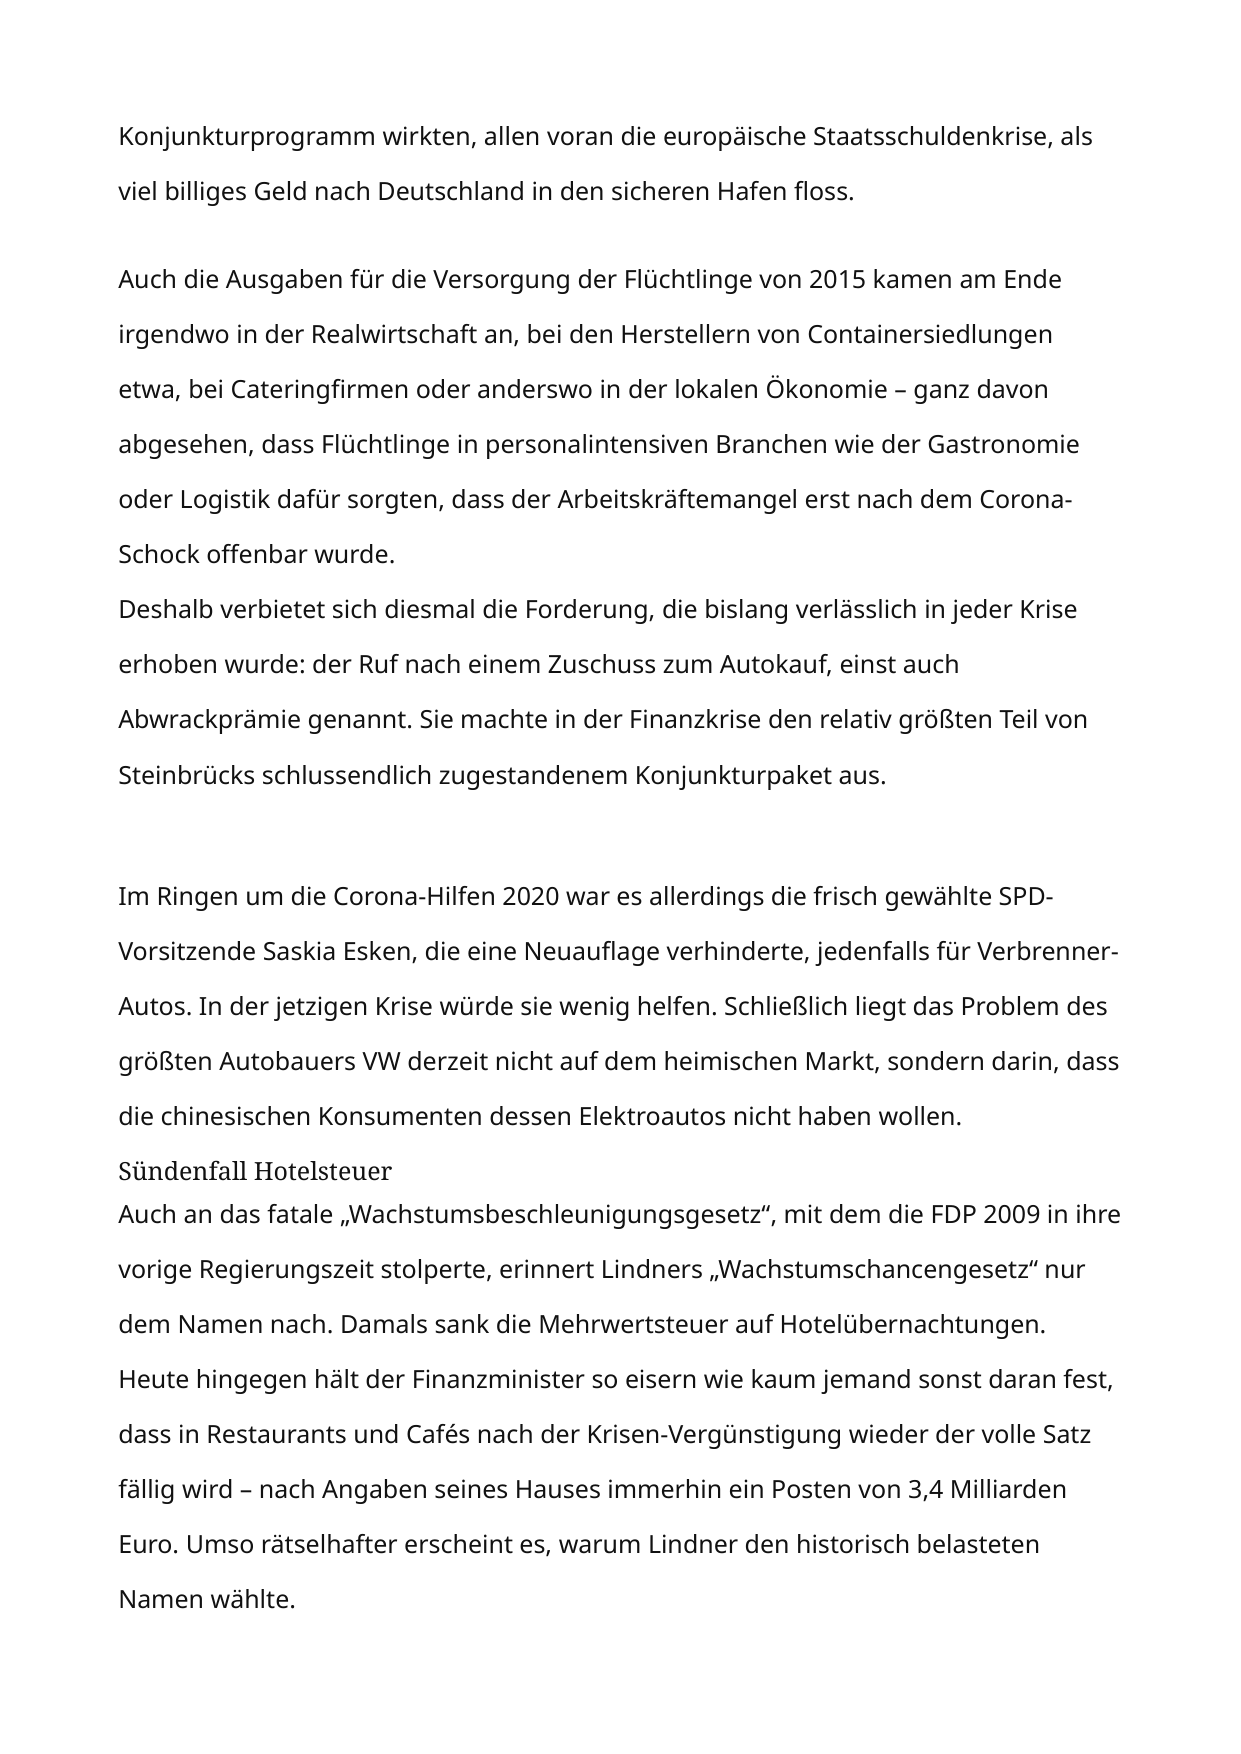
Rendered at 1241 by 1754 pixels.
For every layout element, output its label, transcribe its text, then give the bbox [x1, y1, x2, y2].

text Im Ringen um die Corona-Hilfen 2020 war es allerdings die frisch gewählte SPD-Vorsitzende Saskia Esken, die eine Neuauflage verhinderte, jedenfalls für Verbrenner-Autos. In der jetzigen Krise würde sie wenig helfen. Schließlich liegt das Problem des größten Autobauers VW derzeit nicht auf dem heimischen Markt, sondern darin, dass die chinesischen Konsumenten dessen Elek­troautos nicht haben wollen. [118, 878, 1122, 1133]
text Auch die Ausgaben für die Versorgung der Flüchtlinge von 2015 kamen am Ende irgendwo in der Realwirtschaft an, bei den Herstellern von Containersiedlungen etwa, bei Cateringfirmen oder anderswo in der lokalen Ökonomie – ganz davon abgesehen, dass Flüchtlinge in personalintensiven Branchen wie der Gastronomie oder Logistik dafür sorgten, dass der Arbeitskräftemangel erst nach dem Corona-Schock offenbar wurde. [118, 261, 1122, 571]
text Auch an das fatale „Wachstumsbeschleunigungsgesetz“, mit dem die FDP 2009 in ihre vorige Regierungszeit stolperte, erinnert Lindners „Wachstumschancengesetz“ nur dem Namen nach. Damals sank die Mehrwertsteuer auf Hotelübernachtungen. Heute hingegen hält der Finanzminister so eisern wie kaum jemand sonst daran fest, dass in Restaurants und Cafés nach der Krisen-Vergünstigung wieder der volle Satz fällig wird – nach Angaben seines Hauses immerhin ein Posten von 3,4 Milliarden Euro. Umso rätselhafter erscheint es, warum Lindner den historisch belasteten Namen wählte. [118, 1196, 1122, 1616]
text Deshalb verbietet sich diesmal die Forderung, die bislang verlässlich in jeder Krise erhoben wurde: der Ruf nach einem Zuschuss zum Autokauf, einst auch Abwrackprämie genannt. Sie machte in der Finanzkrise den relativ größten Teil von Steinbrücks schlussendlich zugestandenem Konjunkturpaket aus. [118, 592, 1122, 791]
text Konjunkturprogramm wirkten, allen voran die europäische Staatsschuldenkrise, als viel billiges Geld nach Deutschland in den sicheren Hafen floss. [118, 118, 1122, 207]
subtitle Sündenfall Hotelsteuer [118, 1154, 1122, 1188]
